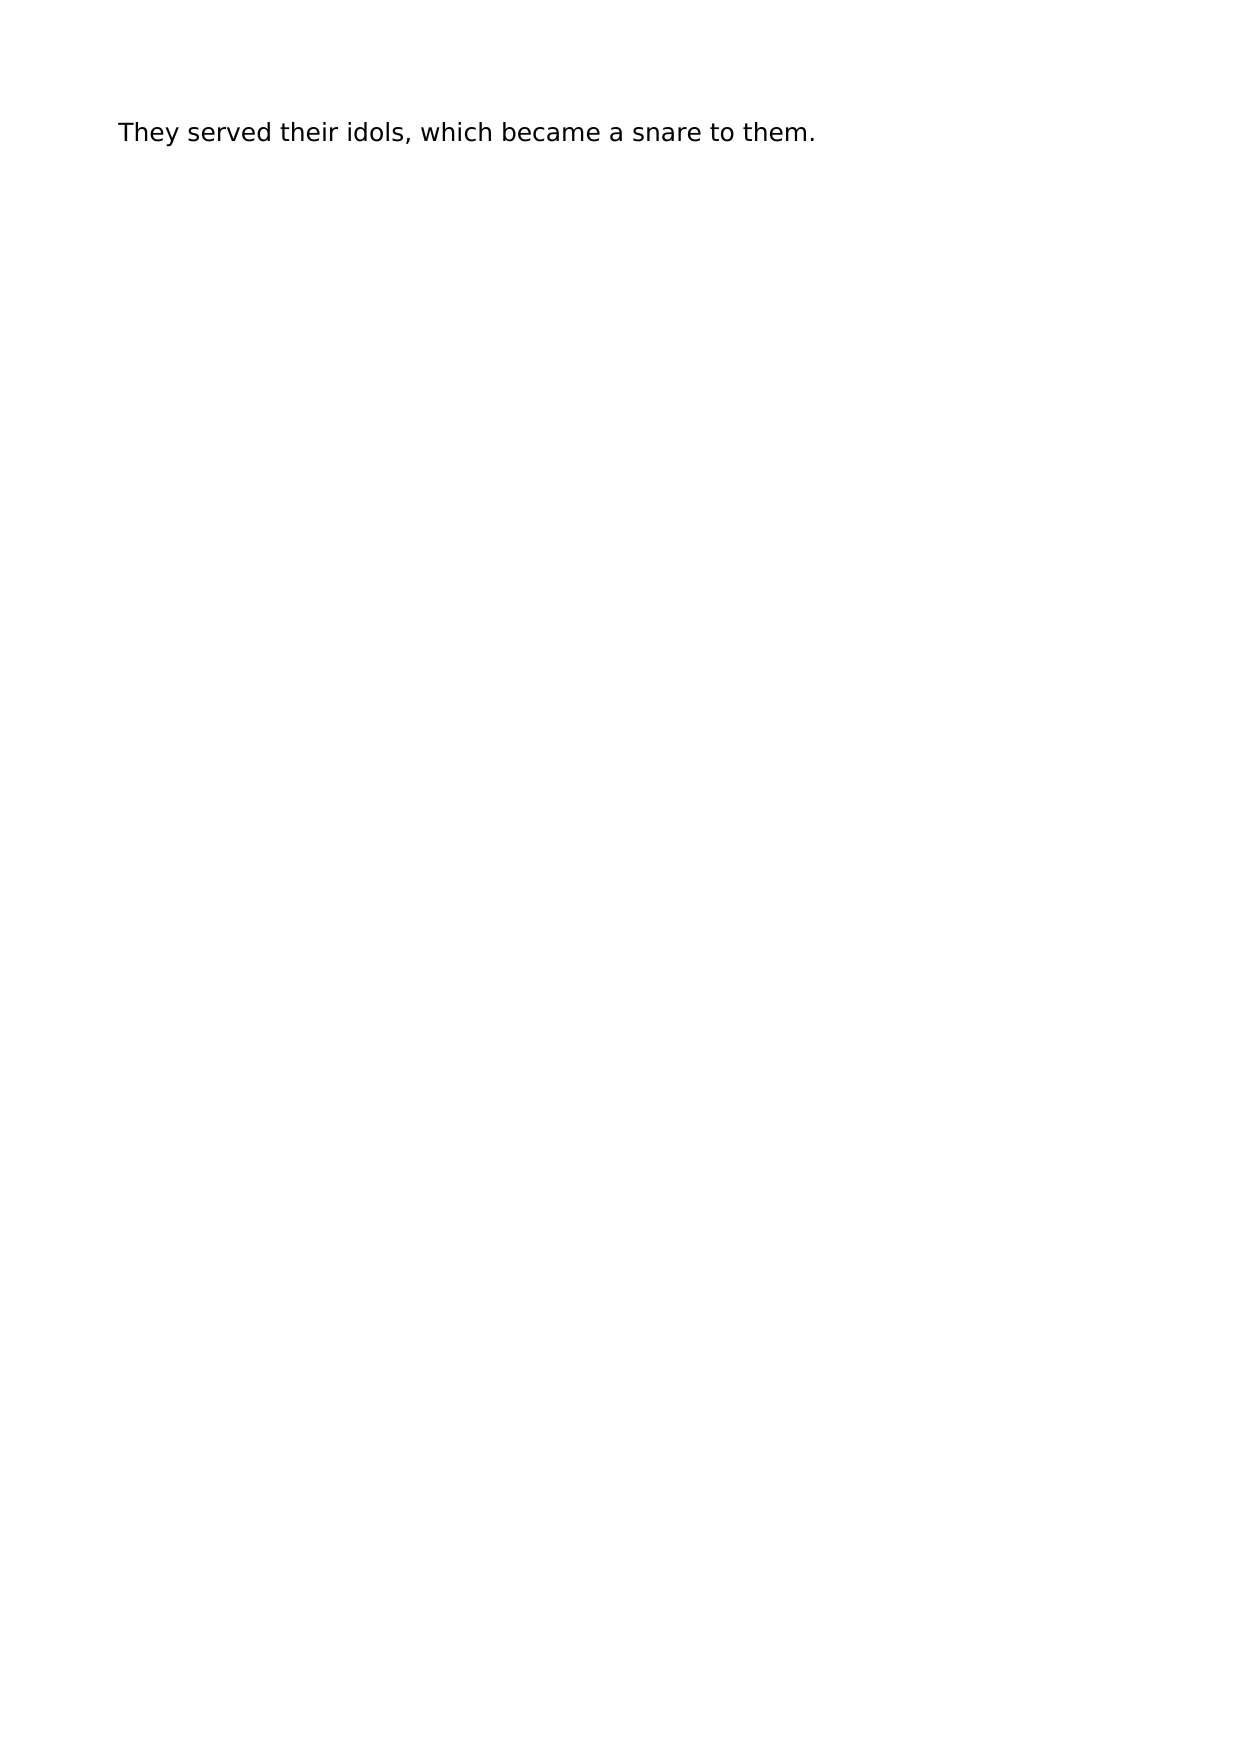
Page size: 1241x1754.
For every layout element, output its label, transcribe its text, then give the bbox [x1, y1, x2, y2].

text They served their idols, which became a snare to them. [118, 118, 1122, 147]
